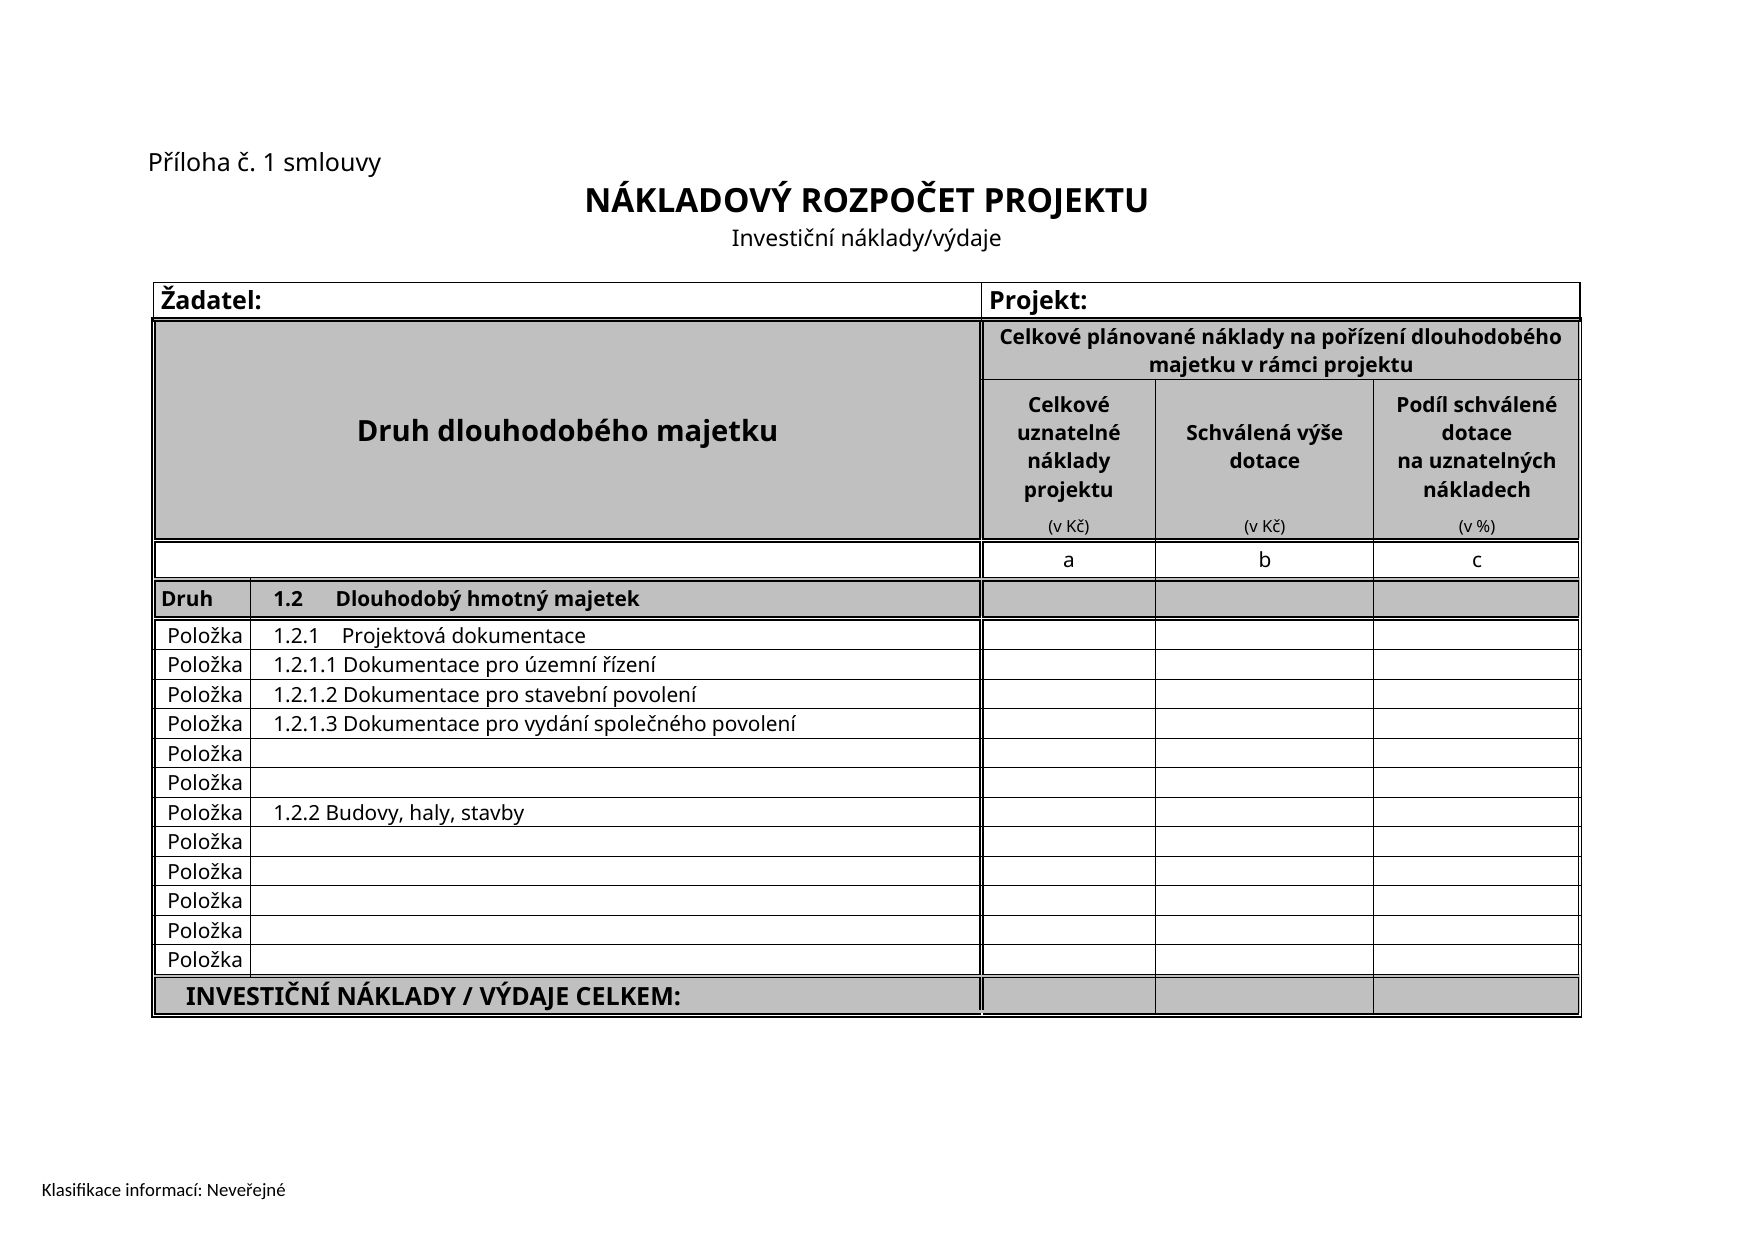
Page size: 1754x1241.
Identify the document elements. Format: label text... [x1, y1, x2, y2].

table_cell [1374, 621, 1578, 649]
table_cell b [1156, 543, 1373, 577]
table_cell Položka [156, 621, 250, 649]
table_cell INVESTIČNÍ NÁKLADY / VÝDAJE CELKEM: [156, 974, 982, 1013]
table_cell Položka [156, 650, 250, 679]
table_cell [1156, 857, 1373, 885]
table_cell [984, 582, 1155, 616]
table_cell Druh [156, 582, 250, 616]
table_cell [1374, 886, 1578, 915]
table_cell (v Kč) [1156, 510, 1373, 538]
table_cell a [984, 543, 1155, 577]
table_cell [251, 857, 979, 885]
table_cell Položka [156, 680, 250, 708]
table_cell [1374, 768, 1578, 797]
table_cell [1156, 739, 1373, 767]
table_cell Položka [156, 886, 250, 915]
table_cell Položka [156, 709, 250, 738]
table_cell [1156, 916, 1373, 944]
table_cell [154, 254, 1580, 282]
table_cell [984, 857, 1155, 885]
table_cell [1156, 650, 1373, 679]
table_cell Schválená výše dotace [1156, 380, 1373, 510]
table_cell [984, 709, 1155, 738]
table_cell [1374, 978, 1578, 1013]
table_cell Projekt: [982, 283, 1579, 317]
table_cell [1374, 827, 1578, 856]
table_cell [156, 543, 979, 577]
table_cell Podíl schválené dotace na uznatelných nákladech [1374, 380, 1578, 510]
table_cell [1156, 945, 1373, 974]
table_cell 1.2.2 Budovy, haly, stavby [251, 798, 979, 826]
table_cell [984, 886, 1155, 915]
table_cell Celkové uznatelné náklady projektu [984, 380, 1155, 510]
table_cell 1.2.1 Projektová dokumentace [251, 621, 979, 649]
table_cell (v Kč) [984, 510, 1155, 538]
table_cell [1374, 916, 1578, 944]
table_cell [1374, 945, 1578, 974]
table_cell [984, 945, 1155, 974]
table_cell [251, 827, 979, 856]
table_cell [251, 886, 979, 915]
table_cell [1156, 709, 1373, 738]
table_cell Položka [156, 857, 250, 885]
table_cell [984, 739, 1155, 767]
table_cell [984, 827, 1155, 856]
table_cell [984, 768, 1155, 797]
table_cell Položka [156, 739, 250, 767]
table_cell [984, 650, 1155, 679]
table_cell Položka [156, 945, 250, 974]
table_cell [984, 798, 1155, 826]
table_cell [1374, 650, 1578, 679]
table_cell [984, 916, 1155, 944]
table_header NÁKLADOVÝ ROZPOČET PROJEKTU [154, 177, 1580, 222]
table_cell [251, 768, 979, 797]
table_cell [251, 945, 979, 974]
table_cell Položka [156, 827, 250, 856]
table_cell c [1374, 543, 1578, 577]
table_cell [251, 916, 979, 944]
table_cell 1.2.1.1 Dokumentace pro územní řízení [251, 650, 979, 679]
table_cell 1.2.1.3 Dokumentace pro vydání společného povolení [251, 709, 979, 738]
table_cell [1374, 709, 1578, 738]
table_cell Položka [156, 768, 250, 797]
table_cell [1156, 978, 1373, 1013]
table_cell Investiční náklady/výdaje [154, 222, 1580, 253]
table_cell Žadatel: [154, 283, 981, 317]
table_cell Druh dlouhodobého majetku [156, 322, 979, 538]
table_cell [1156, 680, 1373, 708]
table_cell Položka [156, 916, 250, 944]
table_cell [984, 621, 1155, 649]
table_cell [1156, 768, 1373, 797]
table_cell [1156, 582, 1373, 616]
table_cell [251, 739, 979, 767]
table_cell [1374, 680, 1578, 708]
table_cell [1374, 857, 1578, 885]
table_cell [1374, 739, 1578, 767]
table_cell [1156, 621, 1373, 649]
table_cell Položka [156, 798, 250, 826]
table_cell [1156, 886, 1373, 915]
table_cell 1.2.1.2 Dokumentace pro stavební povolení [251, 680, 979, 708]
table_cell [1374, 582, 1578, 616]
table_cell (v %) [1374, 510, 1578, 538]
table_cell [984, 680, 1155, 708]
text Příloha č. 1 smlouvy [148, 148, 1606, 177]
table_cell [1156, 798, 1373, 826]
table_cell 1.2 Dlouhodobý hmotný majetek [251, 582, 979, 616]
table_cell [982, 978, 1155, 1013]
table_cell [1156, 827, 1373, 856]
table_cell [1374, 798, 1578, 826]
table_cell Celkové plánované náklady na pořízení dlouhodobého majetku v rámci projektu [984, 322, 1578, 379]
